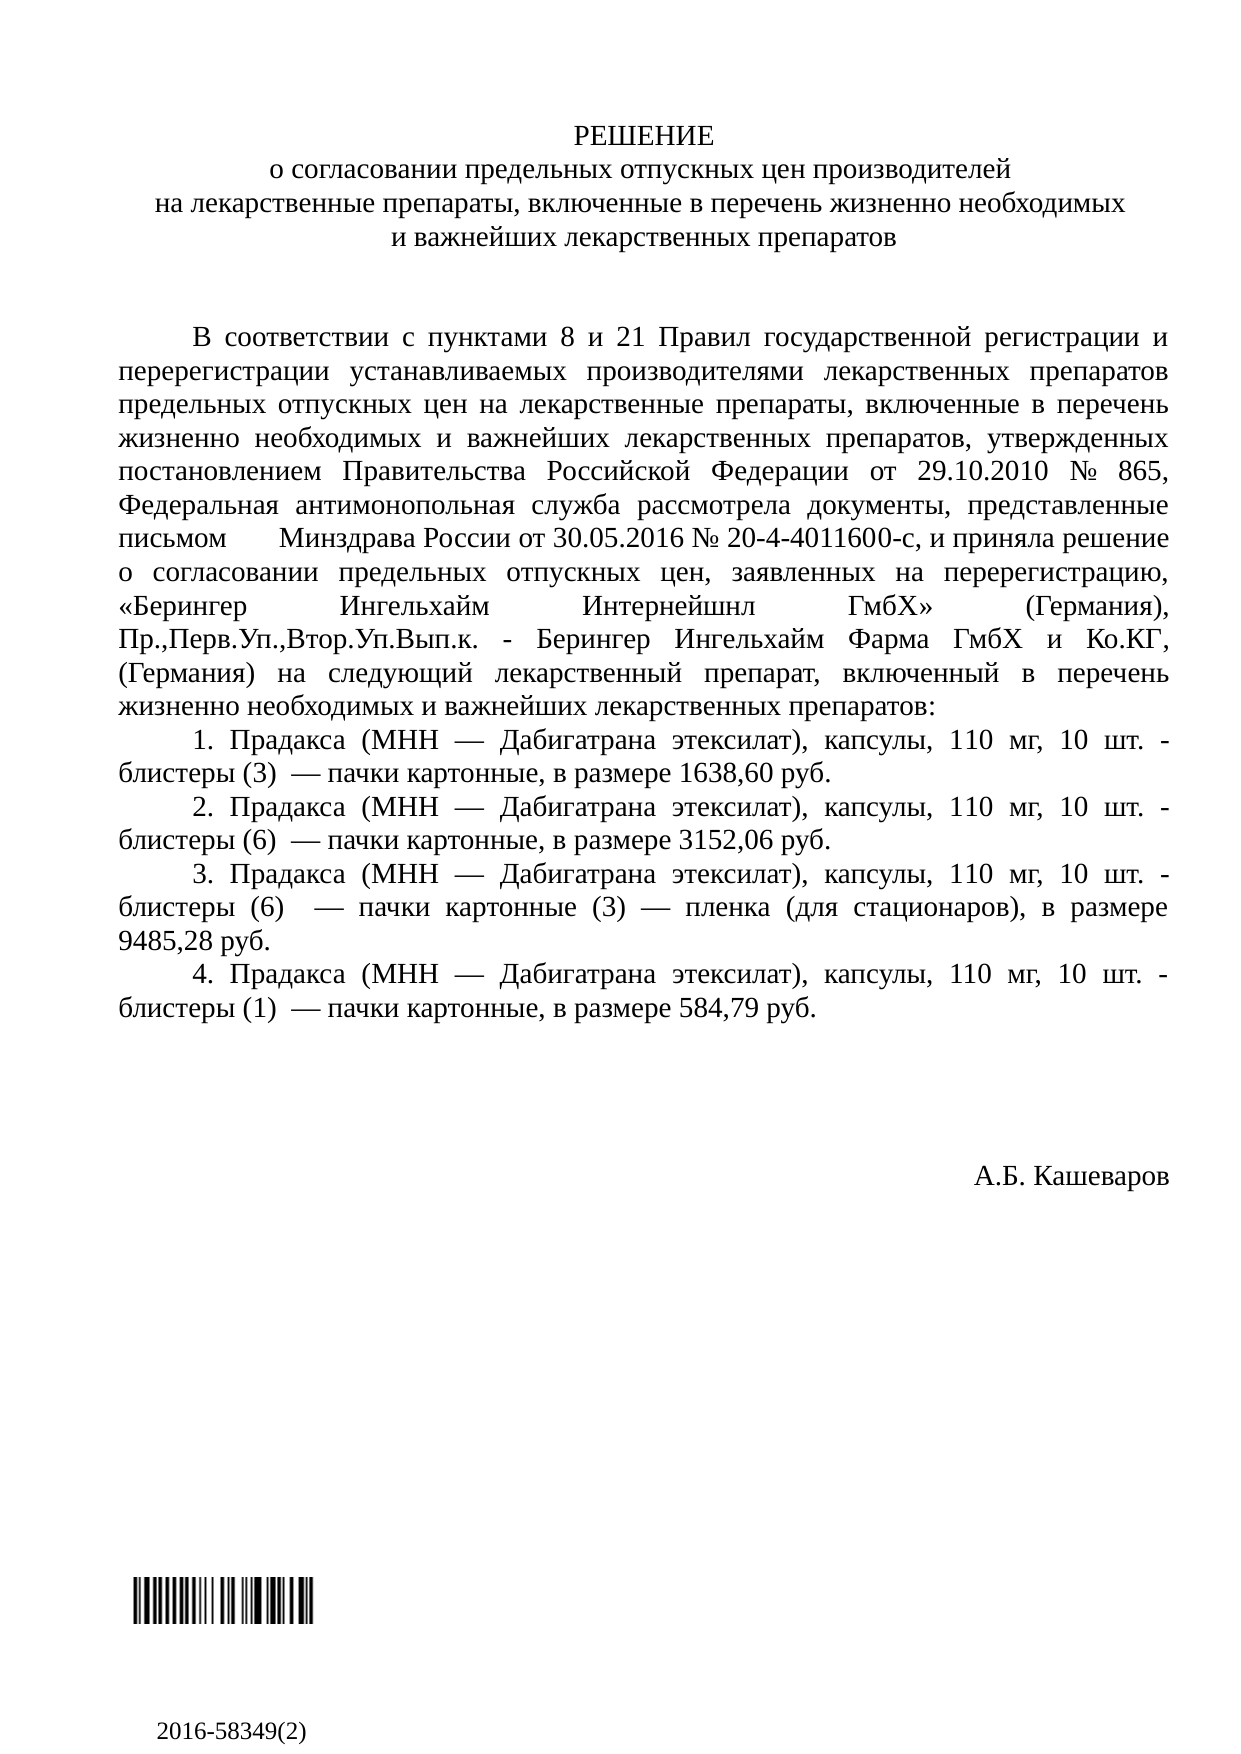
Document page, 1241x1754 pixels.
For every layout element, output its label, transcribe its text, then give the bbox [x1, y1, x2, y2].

text на лекарственные препараты, включенные в перечень жизненно необходимых [118, 185, 1170, 219]
text РЕШЕНИЕ [118, 118, 1170, 152]
text и важнейших лекарственных препаратов [118, 219, 1170, 252]
text о согласовании предельных отпускных цен производителей [118, 152, 1170, 185]
text 4. Прадакса (МНН — Дабигатрана этексилат), капсулы, 110 мг, 10 шт. - блистеры (1) — пачки картонные, в размере 584,79 руб. [118, 957, 1170, 1024]
text А.Б. Кашеваров [927, 1158, 1170, 1191]
text 2. Прадакса (МНН — Дабигатрана этексилат), капсулы, 110 мг, 10 шт. - блистеры (6) — пачки картонные, в размере 3152,06 руб. [118, 789, 1170, 856]
text 1. Прадакса (МНН — Дабигатрана этексилат), капсулы, 110 мг, 10 шт. - блистеры (3) — пачки картонные, в размере 1638,60 руб. [118, 722, 1170, 789]
text 3. Прадакса (МНН — Дабигатрана этексилат), капсулы, 110 мг, 10 шт. - блистеры (6) — пачки картонные (3) — пленка (для стационаров), в размере 9485,28 руб. [118, 856, 1170, 957]
text В соответствии с пунктами 8 и 21 Правил государственной регистрации и перерегистрации устанавливаемых производителями лекарственных препаратов предельных отпускных цен на лекарственные препараты, включенные в перечень жизненно необходимых и важнейших лекарственных препаратов, утвержденных постановлением Правительства Российской Федерации от 29.10.2010 № 865, Федеральная антимонопольная служба рассмотрела документы, представленные письмом Минздрава России от 30.05.2016 № 20-4-4011600-с, и приняла решение о согласовании предельных отпускных цен, заявленных на перерегистрацию, «Берингер Ингельхайм Интернейшнл ГмбХ» (Германия), Пр.,Перв.Уп.,Втор.Уп.Вып.к. - Берингер Ингельхайм Фарма ГмбХ и Ко.КГ, (Германия) на следующий лекарственный препарат, включенный в перечень жизненно необходимых и важнейших лекарственных препаратов: [118, 319, 1170, 722]
picture [118, 1577, 331, 1624]
